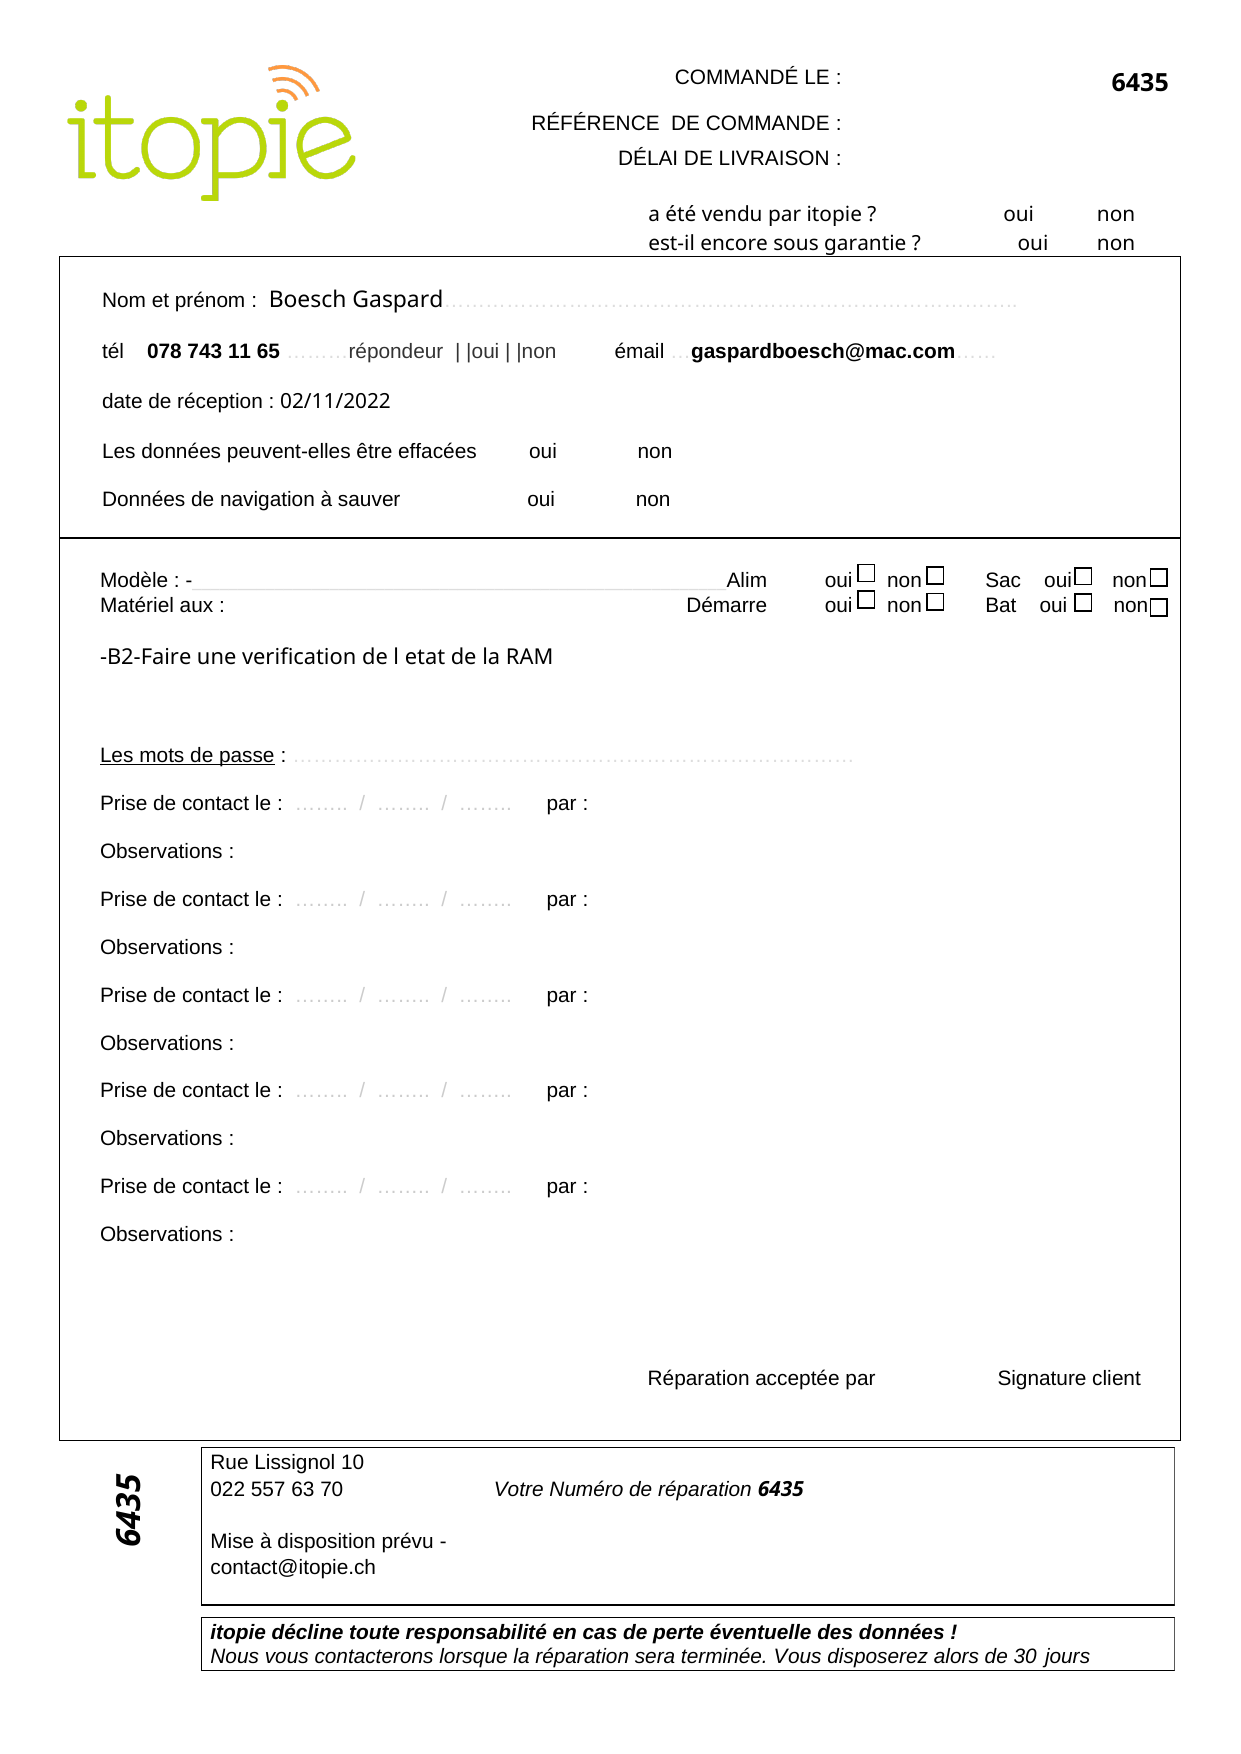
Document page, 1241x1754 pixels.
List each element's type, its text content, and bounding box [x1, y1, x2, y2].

text date de réception : 02/11/2022 [60, 383, 1180, 415]
table_cell [847, 105, 1180, 140]
table_cell [847, 140, 1180, 175]
table_header COMMANDÉ LE : [490, 59, 847, 104]
text Prise de contact le : …….. / …….. / …….. par : [60, 1171, 1180, 1198]
table_header 6435 [847, 59, 1180, 104]
text Modèle : - Alim oui non Sac oui non [948, 562, 1180, 590]
text Modèle : - Alim oui non Sac oui non [60, 562, 856, 590]
table_cell RÉFÉRENCE DE COMMANDE : [490, 105, 847, 140]
text Les mots de passe : ……………………………………………………………………… [60, 740, 1180, 767]
text Observations : [60, 1123, 1180, 1150]
picture [67, 65, 356, 201]
text Prise de contact le : …….. / …….. / …….. par : [60, 788, 1180, 815]
text Prise de contact le : …….. / …….. / …….. par : [60, 883, 1180, 911]
table_header 6435 [59, 1441, 195, 1677]
text Observations : [60, 1219, 1180, 1246]
text a été vendu par itopie ? oui non [59, 199, 1181, 228]
text Observations : [60, 931, 1180, 958]
text Les données peuvent-elles être effacées oui non [60, 436, 1180, 463]
text Prise de contact le : …….. / …….. / …….. par : [60, 979, 1180, 1006]
text Données de navigation à sauver oui non [60, 484, 1180, 511]
text est-il encore sous garantie ? oui non [59, 228, 1181, 256]
text tél 078 743 11 65 ………répondeur | |oui | |non émail …gaspardboesch@mac.com…… [60, 335, 1180, 362]
text Nom et prénom : Boesch Gaspard……………………………………………………………………….. [60, 280, 1180, 314]
table_cell itopie décline toute responsabilité en cas de perte éventuelle des données ! Nous vous contacterons lorsque la réparation sera terminée. Vous disposerez alors de 30 jours [195, 1611, 1180, 1677]
text -B2-Faire une verification de l etat de la RAM [60, 638, 1180, 671]
text Modèle : - Alim oui non Sac oui non [879, 562, 925, 590]
table_header Rue Lissignol 10 022 557 63 70 Votre Numéro de réparation 6435 Mise à disposition prévu - contact@itopie.ch [195, 1441, 1180, 1611]
table_cell DÉLAI DE LIVRAISON : [490, 140, 847, 175]
text Matériel aux : Démarre oui non Bat oui non [60, 590, 1180, 617]
text Réparation acceptée par Signature client [60, 1363, 1180, 1390]
text Observations : [60, 1027, 1180, 1054]
text Prise de contact le : …….. / …….. / …….. par : [60, 1075, 1180, 1102]
text Observations : [60, 836, 1180, 863]
